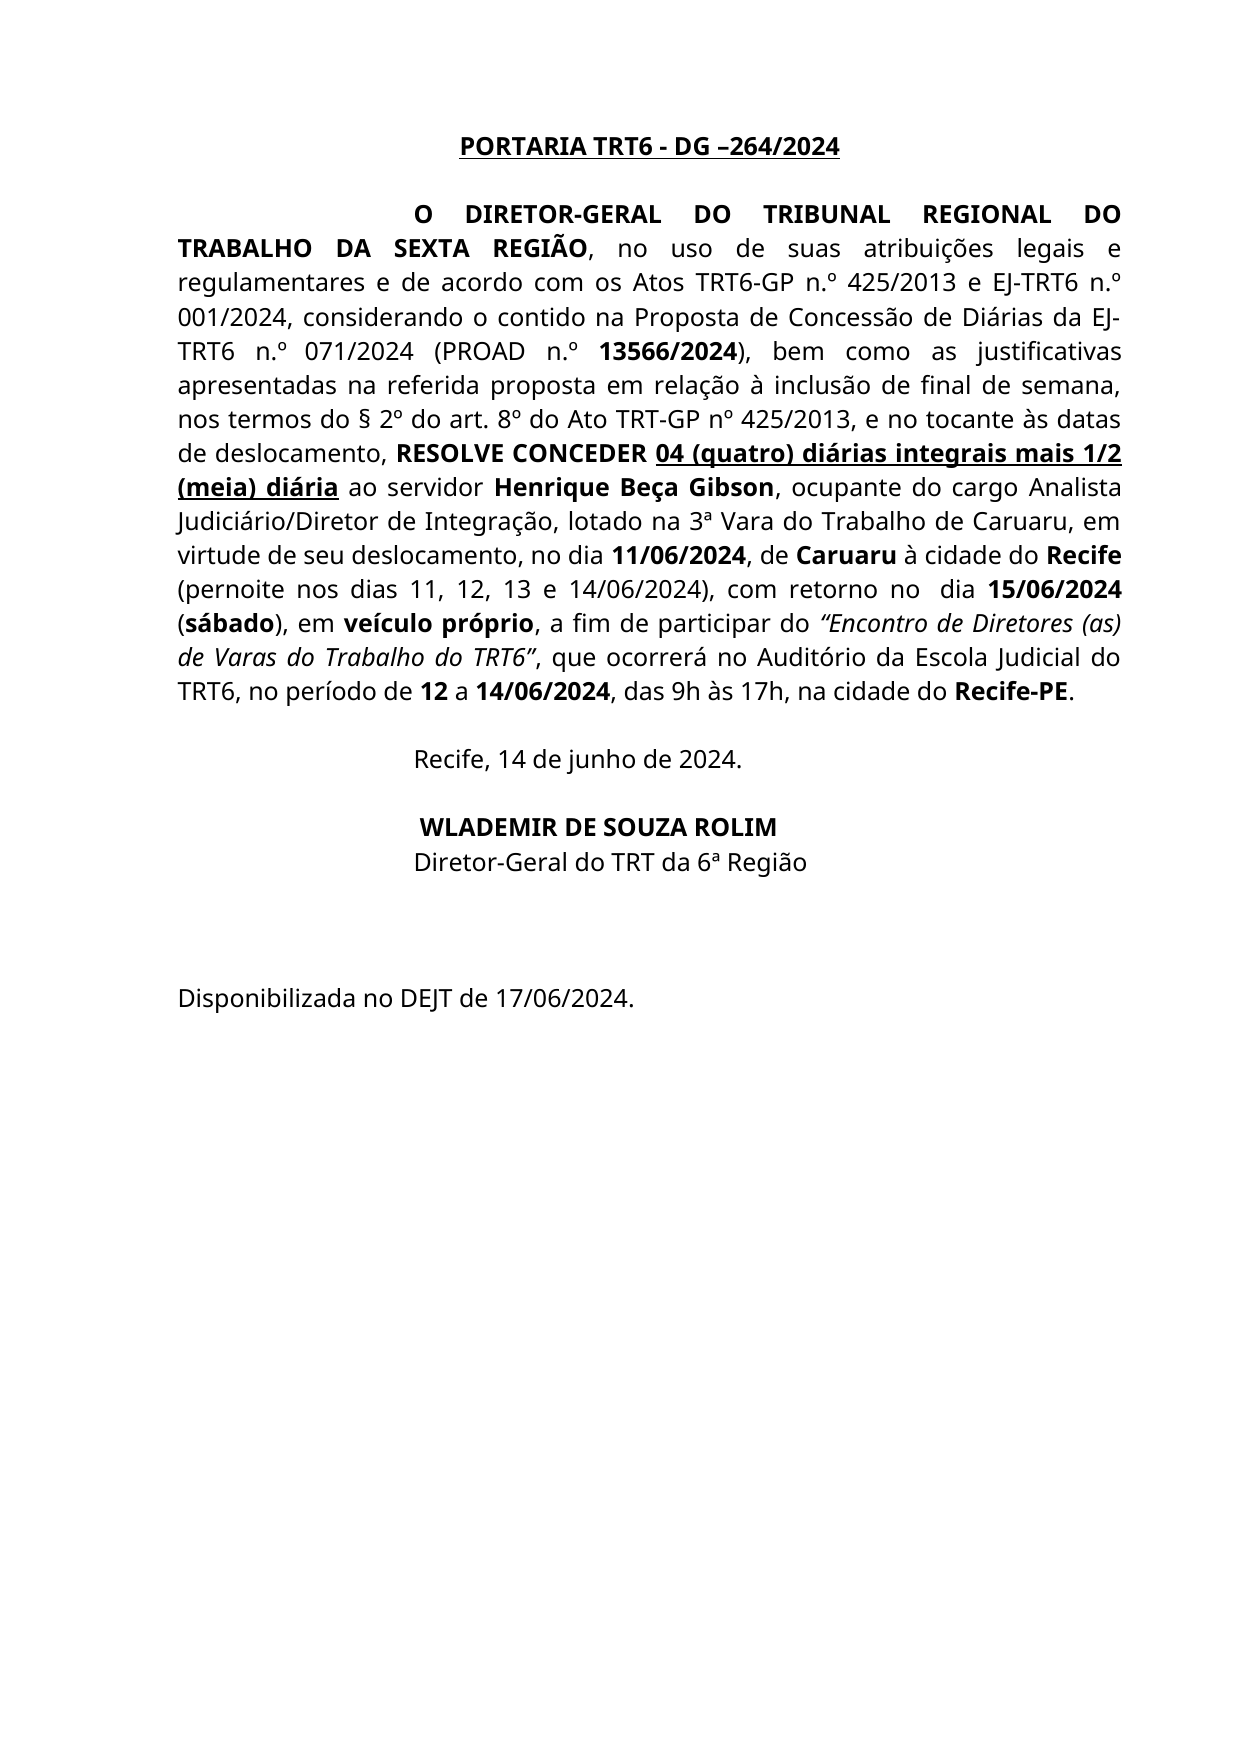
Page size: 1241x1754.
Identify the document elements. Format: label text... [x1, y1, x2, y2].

text WLADEMIR DE SOUZA ROLIM [177, 810, 1122, 844]
text O DIRETOR-GERAL DO TRIBUNAL REGIONAL DO TRABALHO DA SEXTA REGIÃO, no uso de suas atribuições legais e regulamentares e de acordo com os Atos TRT6-GP n.º 425/2013 e EJ-TRT6 n.º 001/2024, considerando o contido na Proposta de Concessão de Diárias da EJ-TRT6 n.º 071/2024 (PROAD n.º 13566/2024), bem como as justificativas apresentadas na referida proposta em relação à inclusão de final de semana, nos termos do § 2º do art. 8º do Ato TRT-GP nº 425/2013, e no tocante às datas de deslocamento, RESOLVE CONCEDER 04 (quatro) diárias integrais mais 1/2 (meia) diária ao servidor Henrique Beça Gibson, ocupante do cargo Analista Judiciário/Diretor de Integração, lotado na 3ª Vara do Trabalho de Caruaru, em virtude de seu deslocamento, no dia 11/06/2024, de Caruaru à cidade do Recife (pernoite nos dias 11, 12, 13 e 14/06/2024), com retorno no dia 15/06/2024 (sábado), em veículo próprio, a fim de participar do “Encontro de Diretores (as) de Varas do Trabalho do TRT6”, que ocorrerá no Auditório da Escola Judicial do TRT6, no período de 12 a 14/06/2024, das 9h às 17h, na cidade do Recife-PE. [177, 197, 1122, 708]
text Diretor-Geral do TRT da 6ª Região [177, 844, 1122, 878]
text Recife, 14 de junho de 2024. [177, 742, 1122, 776]
text Disponibilizada no DEJT de 17/06/2024. [177, 980, 1122, 1014]
text PORTARIA TRT6 - DG –264/2024 [177, 129, 1122, 163]
